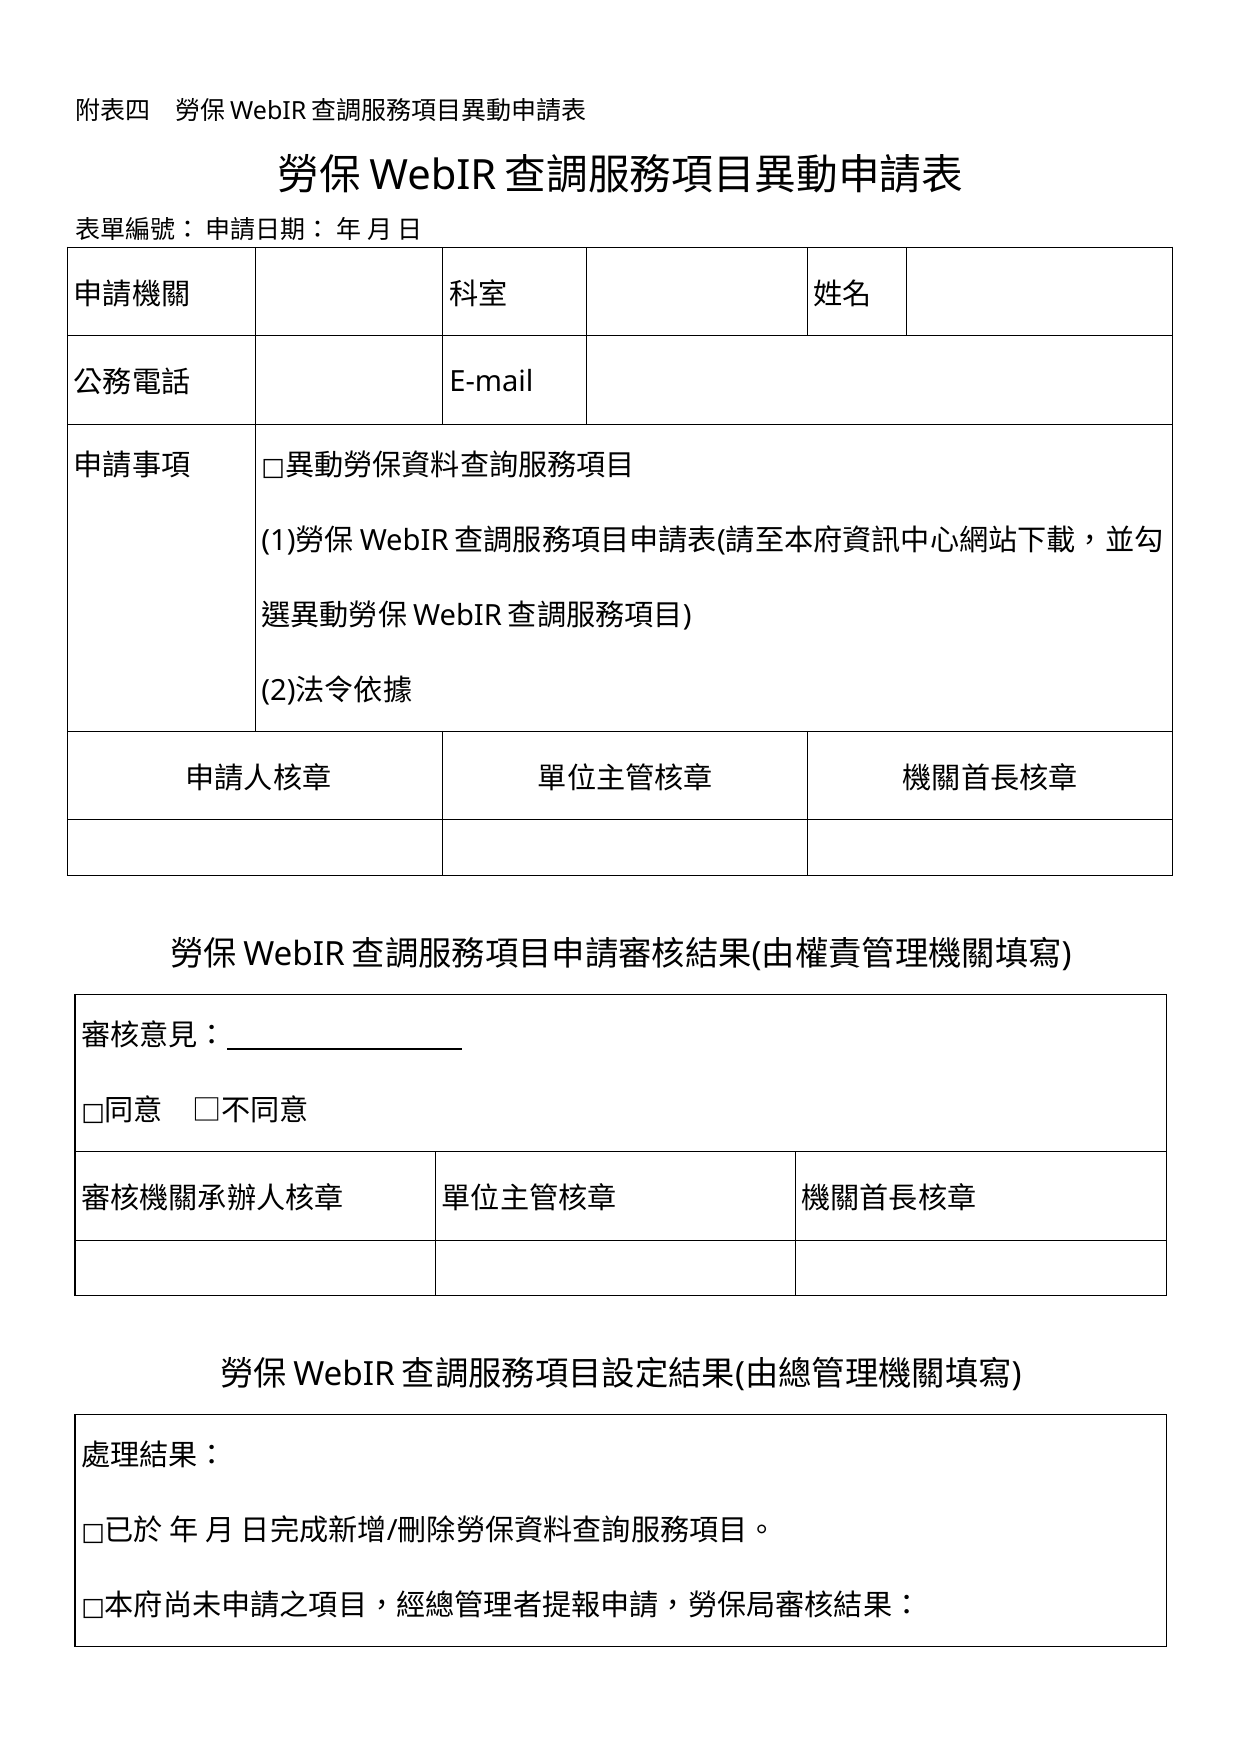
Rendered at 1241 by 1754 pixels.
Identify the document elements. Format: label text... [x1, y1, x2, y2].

table_cell [436, 1241, 795, 1295]
table_cell □異動勞保資料查詢服務項目 (1)勞保WebIR查調服務項目申請表(請至本府資訊中心網站下載，並勾選異動勞保WebIR查調服務項目) (2)法令依據 [256, 425, 1172, 731]
text 表單編號： 申請日期： 年 月 日 [75, 209, 1165, 247]
table_cell [68, 820, 442, 874]
table_cell 處理結果： □已於 年 月 日完成新增/刪除勞保資料查詢服務項目。 □本府尚未申請之項目，經總管理者提報申請，勞保局審核結果： [76, 1415, 1166, 1646]
table_cell 單位主管核章 [443, 732, 807, 819]
table_cell E-mail [443, 336, 586, 424]
table_cell [808, 820, 1172, 874]
table_header 申請機關 [68, 248, 255, 335]
table_header [587, 248, 807, 335]
table_cell 申請人核章 [68, 732, 442, 819]
text 勞保WebIR查調服務項目異動申請表 [75, 134, 1165, 209]
table_cell 機關首長核章 [808, 732, 1172, 819]
table_cell 審核意見： □同意 □不同意 [76, 995, 1166, 1151]
table_cell [796, 1241, 1166, 1295]
table_cell [587, 336, 1172, 424]
table_header 勞保WebIR查調服務項目申請審核結果(由權責管理機關填寫) [75, 913, 1166, 994]
text 附表四 勞保WebIR查調服務項目異動申請表 [75, 89, 1165, 127]
table_cell 審核機關承辦人核章 [76, 1152, 435, 1239]
table_cell [443, 820, 807, 874]
table_cell [256, 336, 442, 424]
table_header 姓名 [808, 248, 906, 335]
table_cell [76, 1241, 435, 1295]
table_header [907, 248, 1172, 335]
table_cell 申請事項 [68, 425, 255, 731]
table_cell 公務電話 [68, 336, 255, 424]
table_header [256, 248, 442, 335]
table_cell 機關首長核章 [796, 1152, 1166, 1239]
table_header 勞保WebIR查調服務項目設定結果(由總管理機關填寫) [75, 1333, 1166, 1414]
table_cell 單位主管核章 [436, 1152, 795, 1239]
table_header 科室 [443, 248, 586, 335]
